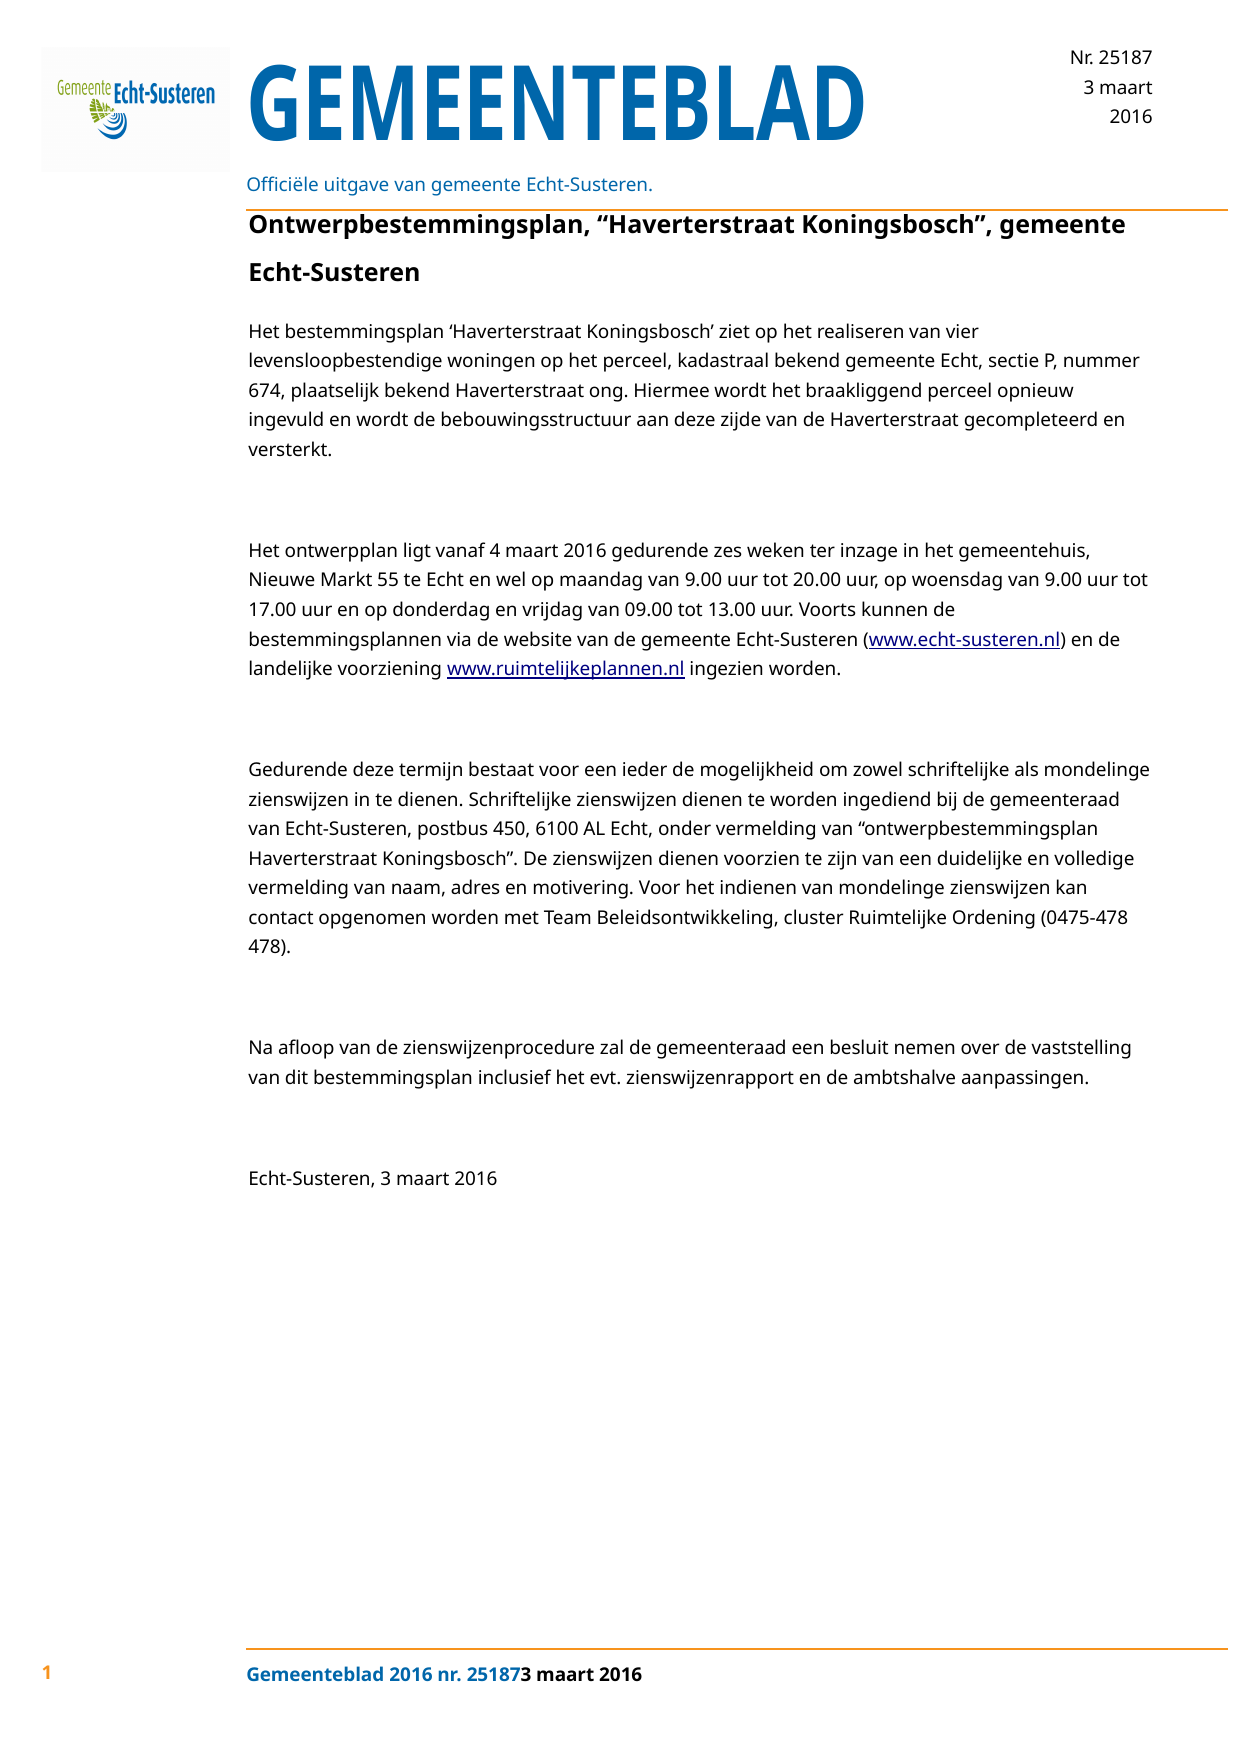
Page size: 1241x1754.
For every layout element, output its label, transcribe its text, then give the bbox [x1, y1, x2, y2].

picture [41, 47, 231, 172]
text Na afloop van de zienswijzenprocedure zal de gemeenteraad een besluit nemen over de vaststelling van dit bestemmingsplan inclusief het evt. zienswijzenrapport en de ambtshalve aanpassingen. [248, 1034, 1152, 1090]
text Ontwerpbestemmingsplan, “Haverterstraat Koningsbosch”, gemeente Echt-Susteren [248, 211, 1152, 288]
text Gedurende deze termijn bestaat voor een ieder de mogelijkheid om zowel schriftelijke als mondelinge zienswijzen in te dienen. Schriftelijke zienswijzen dienen te worden ingediend bij de gemeenteraad van Echt-Susteren, postbus 450, 6100 AL Echt, onder vermelding van “ontwerpbestemmingsplan Haverterstraat Koningsbosch”. De zienswijzen dienen voorzien te zijn van een duidelijke en volledige vermelding van naam, adres en motivering. Voor het indienen van mondelinge zienswijzen kan contact opgenomen worden met Team Beleidsontwikkeling, cluster Ruimtelijke Ordening (0475-478 478). [248, 756, 1152, 959]
text Het bestemmingsplan ‘Haverterstraat Koningsbosch’ ziet op het realiseren van vier levensloopbestendige woningen op het perceel, kadastraal bekend gemeente Echt, sectie P, nummer 674, plaatselijk bekend Haverterstraat ong. Hiermee wordt het braakliggend perceel opnieuw ingevuld en wordt de bebouwingsstructuur aan deze zijde van de Haverterstraat gecompleteerd en versterkt. [248, 318, 1152, 462]
text Echt-Susteren, 3 maart 2016 [248, 1165, 1152, 1191]
text Het ontwerpplan ligt vanaf 4 maart 2016 gedurende zes weken ter inzage in het gemeentehuis, Nieuwe Markt 55 te Echt en wel op maandag van 9.00 uur tot 20.00 uur, op woensdag van 9.00 uur tot 17.00 uur en op donderdag en vrijdag van 09.00 tot 13.00 uur. Voorts kunnen de bestemmingsplannen via de website van de gemeente Echt-Susteren (www.echt-susteren.nl) en de landelijke voorziening www.ruimtelijkeplannen.nl ingezien worden. [248, 537, 1152, 681]
